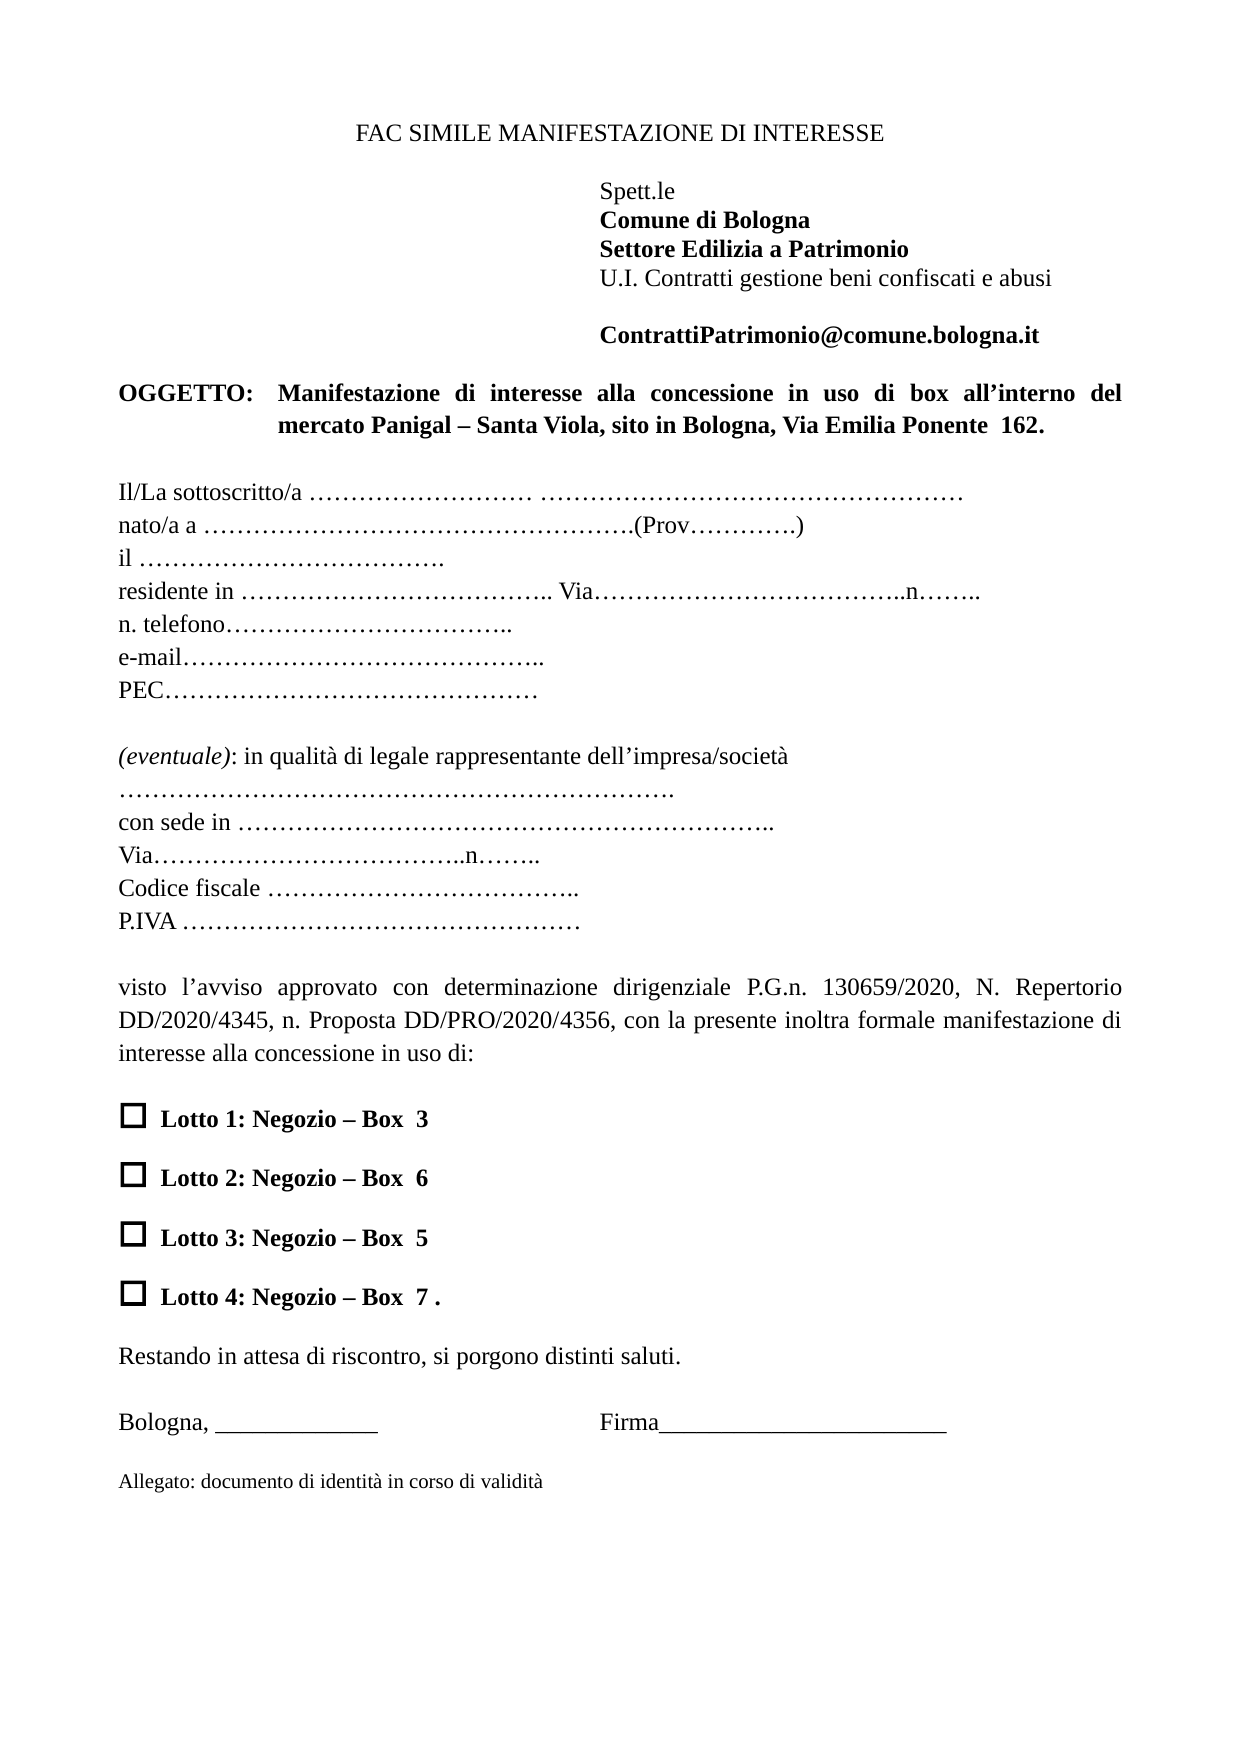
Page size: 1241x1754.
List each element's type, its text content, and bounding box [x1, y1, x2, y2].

text P.IVA ………………………………………… [118, 906, 1122, 935]
text ContrattiPatrimonio@comune.bologna.it [118, 320, 1122, 349]
text Spett.le [118, 176, 1122, 205]
text con sede in ……………………………………………………….. [118, 807, 1122, 836]
text (eventuale): in qualità di legale rappresentante dell’impresa/società [118, 741, 1122, 769]
text residente in ……………………………….. Via………………………………..n…….. [118, 576, 1122, 604]
text  Lotto 1: Negozio – Box 3 [118, 1104, 1122, 1134]
text Il/La sottoscritto/a ……………………… …………………………………………… [118, 477, 1122, 505]
text  Lotto 2: Negozio – Box 6 [118, 1163, 1122, 1194]
text Via………………………………..n…….. [118, 840, 1122, 869]
text Bologna, _____________ Firma_______________________ [118, 1407, 1122, 1436]
text visto l’avviso approvato con determinazione dirigenziale P.G.n. 130659/2020, N. Repertorio DD/2020/4345, n. Proposta DD/PRO/2020/4356, con la presente inoltra formale manifestazione di interesse alla concessione in uso di: [118, 972, 1122, 1067]
text Comune di Bologna [118, 205, 1122, 234]
text e-mail…………………………………….. [118, 642, 1122, 671]
text Allegato: documento di identità in corso di validità [118, 1469, 1122, 1493]
text …………………………………………………………. [118, 774, 1122, 803]
text Settore Edilizia a Patrimonio [118, 234, 1122, 263]
text OGGETTO: Manifestazione di interesse alla concessione in uso di box all’interno del mercato Panigal – Santa Viola, sito in Bologna, Via Emilia Ponente 162. [118, 378, 1122, 439]
text n. telefono…………………………….. [118, 609, 1122, 637]
text U.I. Contratti gestione beni confiscati e abusi [118, 263, 1122, 291]
text  Lotto 4: Negozio – Box 7 . [118, 1282, 1122, 1312]
text  Lotto 3: Negozio – Box 5 [118, 1223, 1122, 1253]
text Codice fiscale ……………………………….. [118, 873, 1122, 902]
text nato/a a …………………………………………….(Prov………….) [118, 510, 1122, 538]
text PEC……………………………………… [118, 675, 1122, 703]
text il ………………………………. [118, 543, 1122, 571]
text Restando in attesa di riscontro, si porgono distinti saluti. [118, 1341, 1122, 1370]
